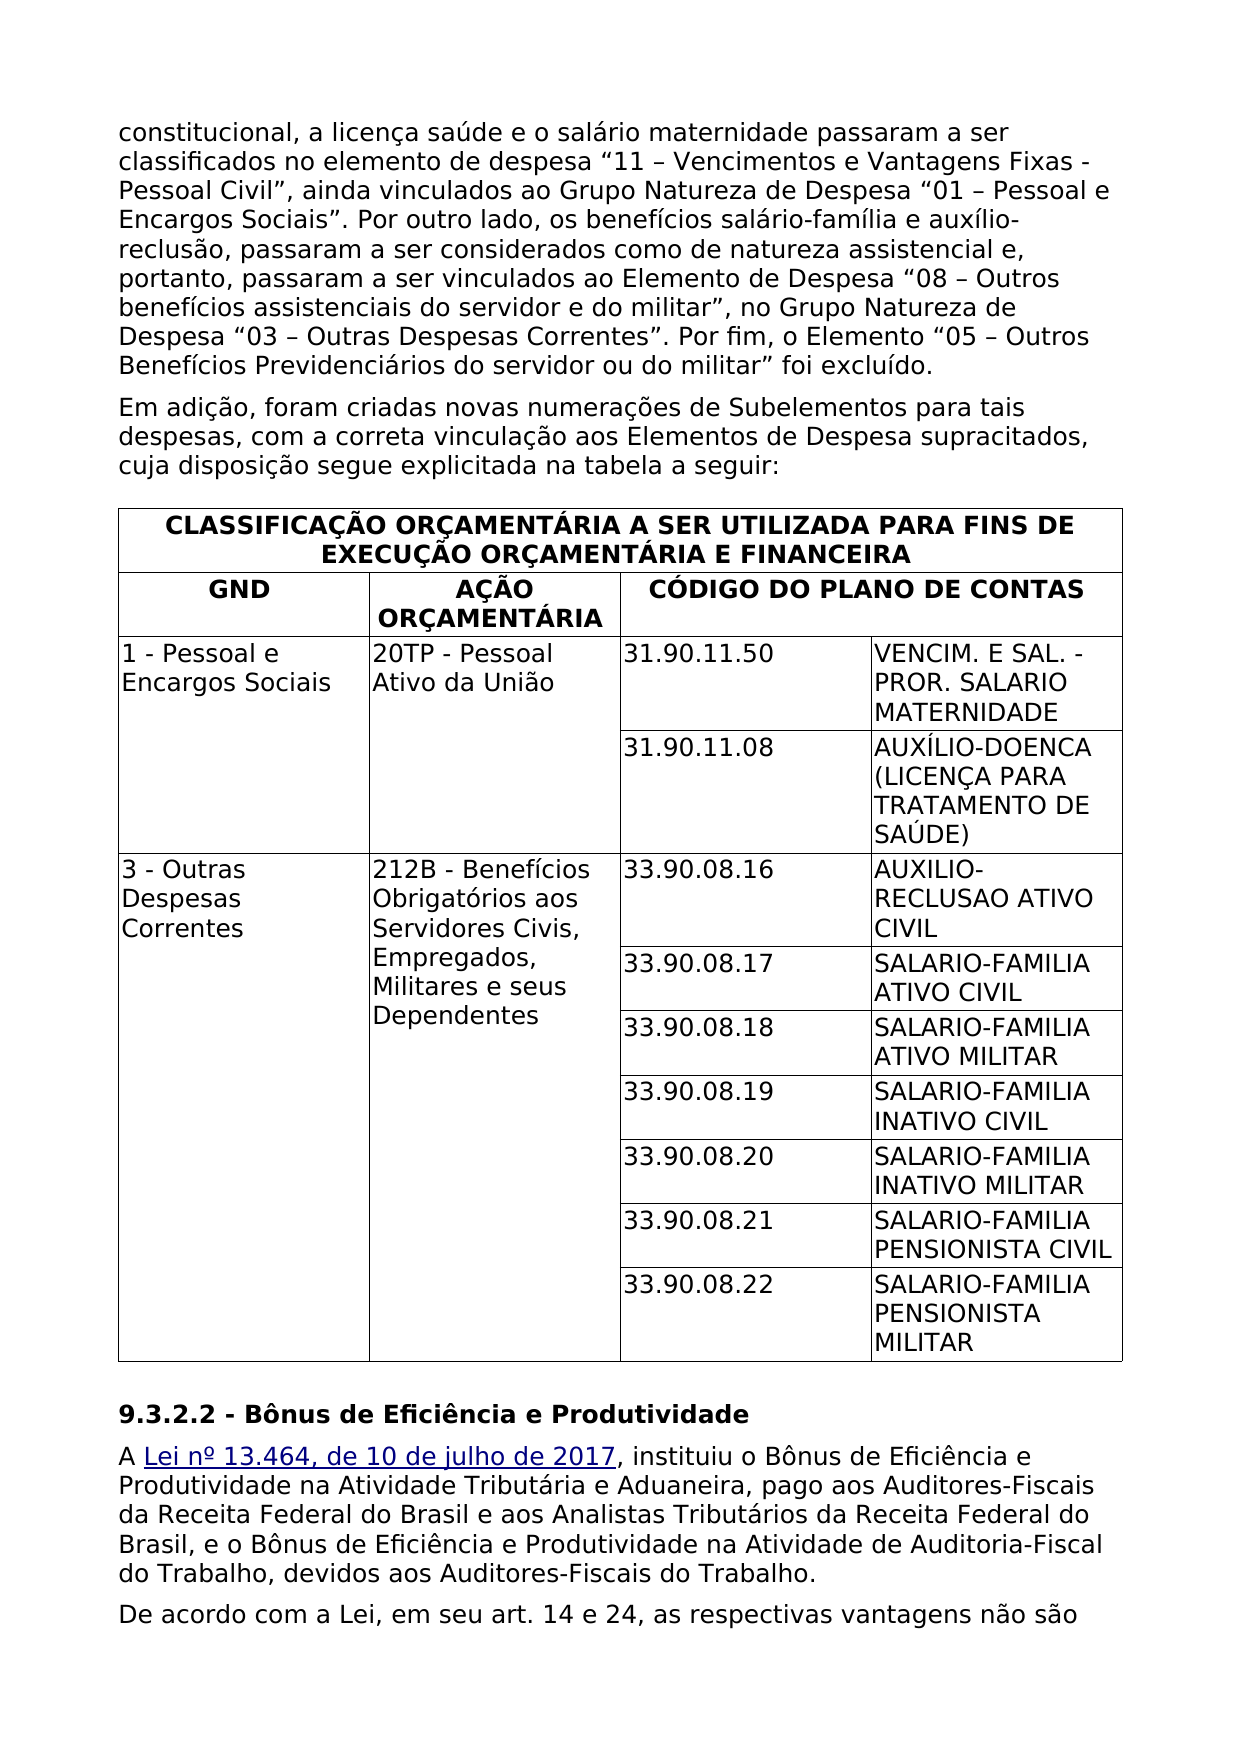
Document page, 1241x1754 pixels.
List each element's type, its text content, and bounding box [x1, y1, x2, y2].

table_cell VENCIM. E SAL. - PROR. SALARIO MATERNIDADE [872, 637, 1122, 730]
table_cell 212B - Benefícios Obrigatórios aos Servidores Civis, Empregados, Militares e seus Dependentes [370, 854, 620, 1361]
table_cell 33.90.08.19 [621, 1076, 871, 1139]
text constitucional, a licença saúde e o salário maternidade passaram a ser classificados no elemento de despesa “11 – Vencimentos e Vantagens Fixas - Pessoal Civil”, ainda vinculados ao Grupo Natureza de Despesa “01 – Pessoal e Encargos Sociais”. Por outro lado, os benefícios salário-família e auxílio-reclusão, passaram a ser considerados como de natureza assistencial e, portanto, passaram a ser vinculados ao Elemento de Despesa “08 – Outros benefícios assistenciais do servidor e do militar”, no Grupo Natureza de Despesa “03 – Outras Despesas Correntes”. Por fim, o Elemento “05 – Outros Benefícios Previdenciários do servidor ou do militar” foi excluído. [118, 118, 1122, 381]
table_cell 33.90.08.18 [621, 1011, 871, 1074]
table_cell 1 - Pessoal e Encargos Sociais [119, 637, 369, 852]
table_cell 20TP - Pessoal Ativo da União [370, 637, 620, 852]
text De acordo com a Lei, em seu art. 14 e 24, as respectivas vantagens não são [118, 1601, 1122, 1630]
table_cell 3 - Outras Despesas Correntes [119, 854, 369, 1361]
table_cell 33.90.08.17 [621, 947, 871, 1010]
table_cell SALARIO-FAMILIA PENSIONISTA MILITAR [872, 1268, 1122, 1361]
text Em adição, foram criadas novas numerações de Subelementos para tais despesas, com a correta vinculação aos Elementos de Despesa supracitados, cuja disposição segue explicitada na tabela a seguir: [118, 393, 1122, 481]
table_cell 31.90.11.50 [621, 637, 871, 730]
table_cell AUXILIO-RECLUSAO ATIVO CIVIL [872, 854, 1122, 946]
table_cell 33.90.08.20 [621, 1140, 871, 1203]
text A Lei nº 13.464, de 10 de julho de 2017, instituiu o Bônus de Eficiência e Produtividade na Atividade Tributária e Aduaneira, pago aos Auditores-Fiscais da Receita Federal do Brasil e aos Analistas Tributários da Receita Federal do Brasil, e o Bônus de Eficiência e Produtividade na Atividade de Auditoria-Fiscal do Trabalho, devidos aos Auditores-Fiscais do Trabalho. [118, 1442, 1122, 1588]
table_cell GND [119, 573, 369, 636]
table_cell AÇÃO ORÇAMENTÁRIA [370, 573, 620, 636]
table_cell 33.90.08.16 [621, 854, 871, 946]
table_cell 31.90.11.08 [621, 731, 871, 852]
table_cell SALARIO-FAMILIA ATIVO CIVIL [872, 947, 1122, 1010]
table_cell CÓDIGO DO PLANO DE CONTAS [621, 573, 1122, 636]
subtitle 9.3.2.2 - Bônus de Eficiência e Produtividade [118, 1401, 1122, 1430]
table_cell 33.90.08.21 [621, 1204, 871, 1267]
table_cell 33.90.08.22 [621, 1268, 871, 1361]
table_cell SALARIO-FAMILIA ATIVO MILITAR [872, 1011, 1122, 1074]
table_cell AUXÍLIO-DOENCA (LICENÇA PARA TRATAMENTO DE SAÚDE) [872, 731, 1122, 852]
table_header CLASSIFICAÇÃO ORÇAMENTÁRIA A SER UTILIZADA PARA FINS DE EXECUÇÃO ORÇAMENTÁRIA E FINANCEIRA [119, 509, 1122, 572]
table_cell SALARIO-FAMILIA INATIVO CIVIL [872, 1076, 1122, 1139]
table_cell SALARIO-FAMILIA PENSIONISTA CIVIL [872, 1204, 1122, 1267]
table_cell SALARIO-FAMILIA INATIVO MILITAR [872, 1140, 1122, 1203]
